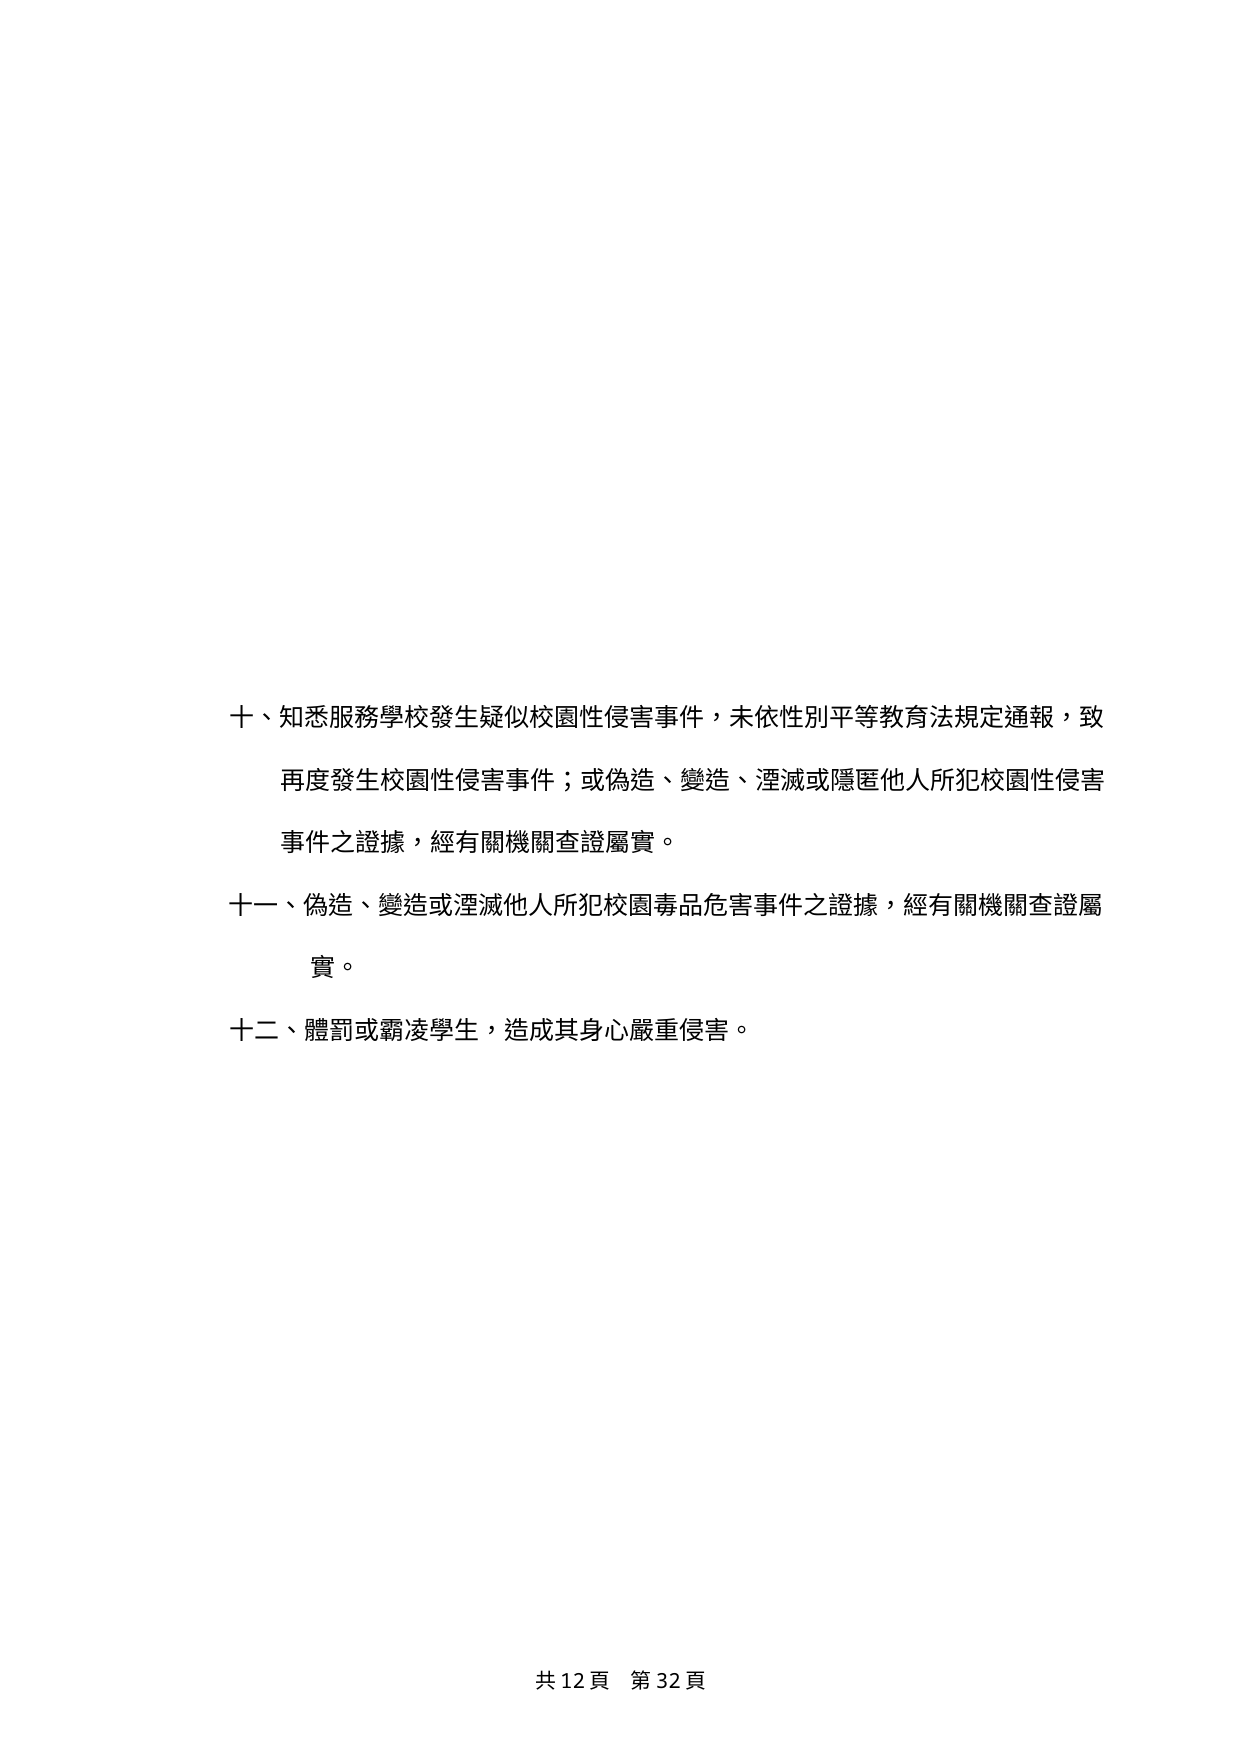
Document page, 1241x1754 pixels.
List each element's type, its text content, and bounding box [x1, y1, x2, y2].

text 十、知悉服務學校發生疑似校園性侵害事件，未依性別平等教育法規定通報，致再度發生校園性侵害事件；或偽造、變造、湮滅或隱匿他人所犯校園性侵害事件之證據，經有關機關查證屬實。 [229, 674, 1122, 862]
text 十二、體罰或霸凌學生，造成其身心嚴重侵害。 [118, 987, 1122, 1049]
text 十一、偽造、變造或湮滅他人所犯校園毒品危害事件之證據，經有關機關查證屬實。 [229, 862, 1122, 987]
